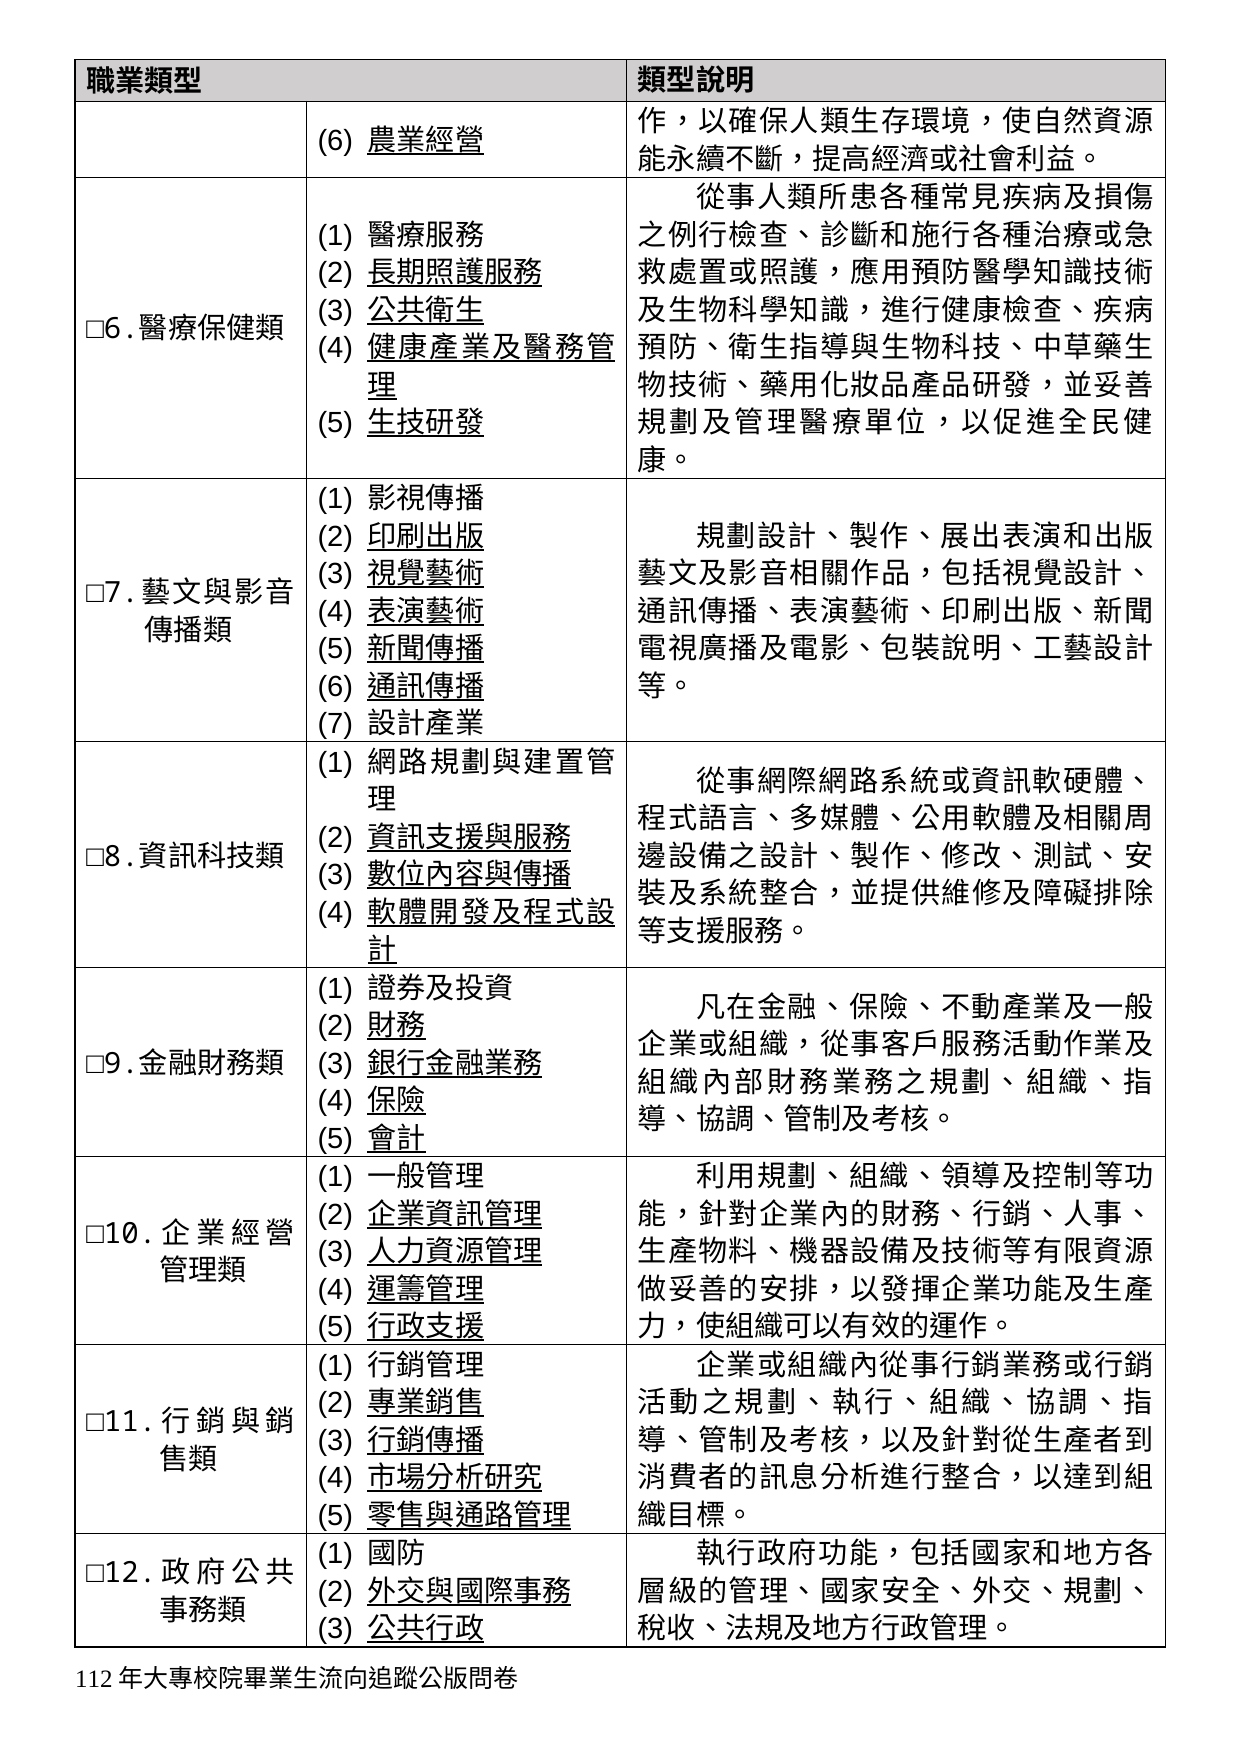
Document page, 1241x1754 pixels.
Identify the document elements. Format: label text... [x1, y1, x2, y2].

table_cell 從事人類所患各種常見疾病及損傷之例行檢查、診斷和施行各種治療或急救處置或照護，應用預防醫學知識技術及生物科學知識，進行健康檢查、疾病預防、衛生指導與生物科技、中草藥生物技術、藥用化妝品產品研發，並妥善規劃及管理醫療單位，以促進全民健康。 [627, 178, 1165, 478]
table_cell 網路規劃與建置管理 資訊支援與服務 數位內容與傳播 軟體開發及程式設計 [307, 742, 626, 967]
table_cell □11.行銷與銷售類 [76, 1345, 306, 1533]
table_cell 凡在金融、保險、不動產業及一般企業或組織，從事客戶服務活動作業及組織內部財務業務之規劃、組織、指導、協調、管制及考核。 [627, 968, 1165, 1156]
table_cell 企業或組織內從事行銷業務或行銷活動之規劃、執行、組織、協調、指導、管制及考核，以及針對從生產者到消費者的訊息分析進行整合，以達到組織目標。 [627, 1345, 1165, 1533]
table_cell □8.資訊科技類 [76, 742, 306, 967]
table_cell □9.金融財務類 [76, 968, 306, 1156]
table_cell □7.藝文與影音傳播類 [76, 479, 306, 741]
table_cell □12.政府公共事務類 [76, 1534, 306, 1646]
table_cell 國防 外交與國際事務 公共行政 [307, 1534, 626, 1646]
table_cell 執行政府功能，包括國家和地方各層級的管理、國家安全、外交、規劃、稅收、法規及地方行政管理。 [627, 1534, 1165, 1646]
table_cell 利用規劃、組織、領導及控制等功能，針對企業內的財務、行銷、人事、生產物料、機器設備及技術等有限資源做妥善的安排，以發揮企業功能及生產力，使組織可以有效的運作。 [627, 1157, 1165, 1344]
table_cell 行銷管理 專業銷售 行銷傳播 市場分析研究 零售與通路管理 [307, 1345, 626, 1533]
table_cell □10.企業經營管理類 [76, 1157, 306, 1344]
table_cell [76, 102, 306, 177]
table_cell 證券及投資 財務 銀行金融業務 保險 會計 [307, 968, 626, 1156]
table_cell □6.醫療保健類 [76, 178, 306, 478]
table_cell 作，以確保人類生存環境，使自然資源能永續不斷，提高經濟或社會利益。 [627, 102, 1165, 177]
table_cell 從事網際網路系統或資訊軟硬體、程式語言、多媒體、公用軟體及相關周邊設備之設計、製作、修改、測試、安裝及系統整合，並提供維修及障礙排除等支援服務。 [627, 742, 1165, 967]
table_cell 食品生產與加工 植物研究發展與應用 動物研究發展與應用 自然資源保育 環境保護與衛生 農業經營 [307, 102, 626, 177]
table_header 職業類型 [76, 60, 626, 101]
table_cell 影視傳播 印刷出版 視覺藝術 表演藝術 新聞傳播 通訊傳播 設計產業 [307, 479, 626, 741]
table_cell 醫療服務 長期照護服務 公共衛生 健康產業及醫務管理 生技研發 [307, 178, 626, 478]
table_header 類型說明 [627, 60, 1165, 101]
table_cell 規劃設計、製作、展出表演和出版藝文及影音相關作品，包括視覺設計、通訊傳播、表演藝術、印刷出版、新聞電視廣播及電影、包裝說明、工藝設計等。 [627, 479, 1165, 741]
table_cell 一般管理 企業資訊管理 人力資源管理 運籌管理 行政支援 [307, 1157, 626, 1344]
